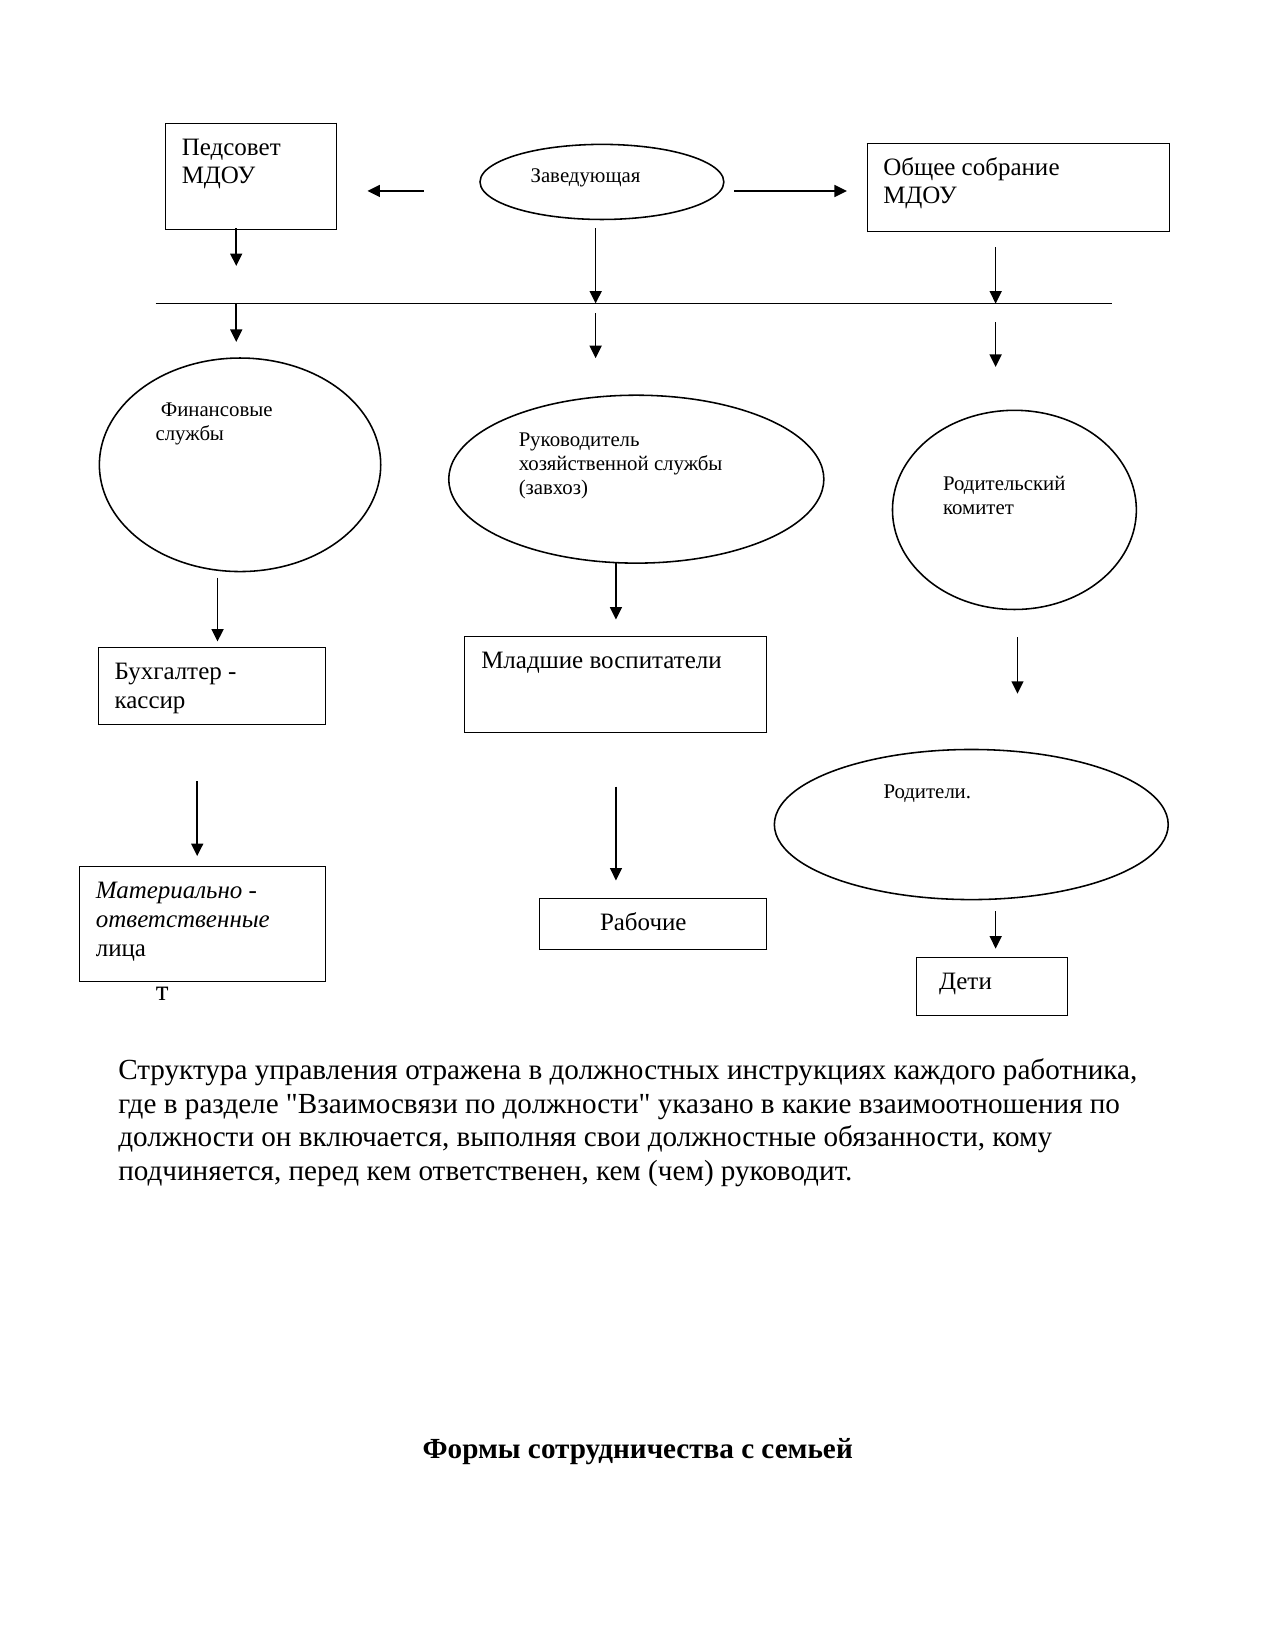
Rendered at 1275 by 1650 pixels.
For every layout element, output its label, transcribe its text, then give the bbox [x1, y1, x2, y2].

text Рабочие [556, 907, 751, 936]
text т [156, 973, 916, 1007]
text Формы сотрудничества с семьей [118, 1431, 1157, 1464]
text МДОУ [883, 181, 1153, 209]
text Дети [933, 966, 1052, 995]
text Структура управления отражена в должностных инструкциях каждого работника, где в разделе "Взаимосвязи по должности" указано в какие взаимоотношения по должности он включается, выполняя свои должностные обязанности, кому подчиняется, перед кем ответственен, кем (чем) руководит. [118, 1052, 1157, 1187]
text Педсовет МДОУ [182, 132, 320, 189]
text Материально - ответственные лица [96, 875, 309, 961]
text [1068, 973, 1157, 1007]
text Бухгалтер - кассир [114, 656, 309, 713]
text Младшие воспитатели [481, 645, 751, 674]
text Общее собрание [883, 152, 1153, 181]
